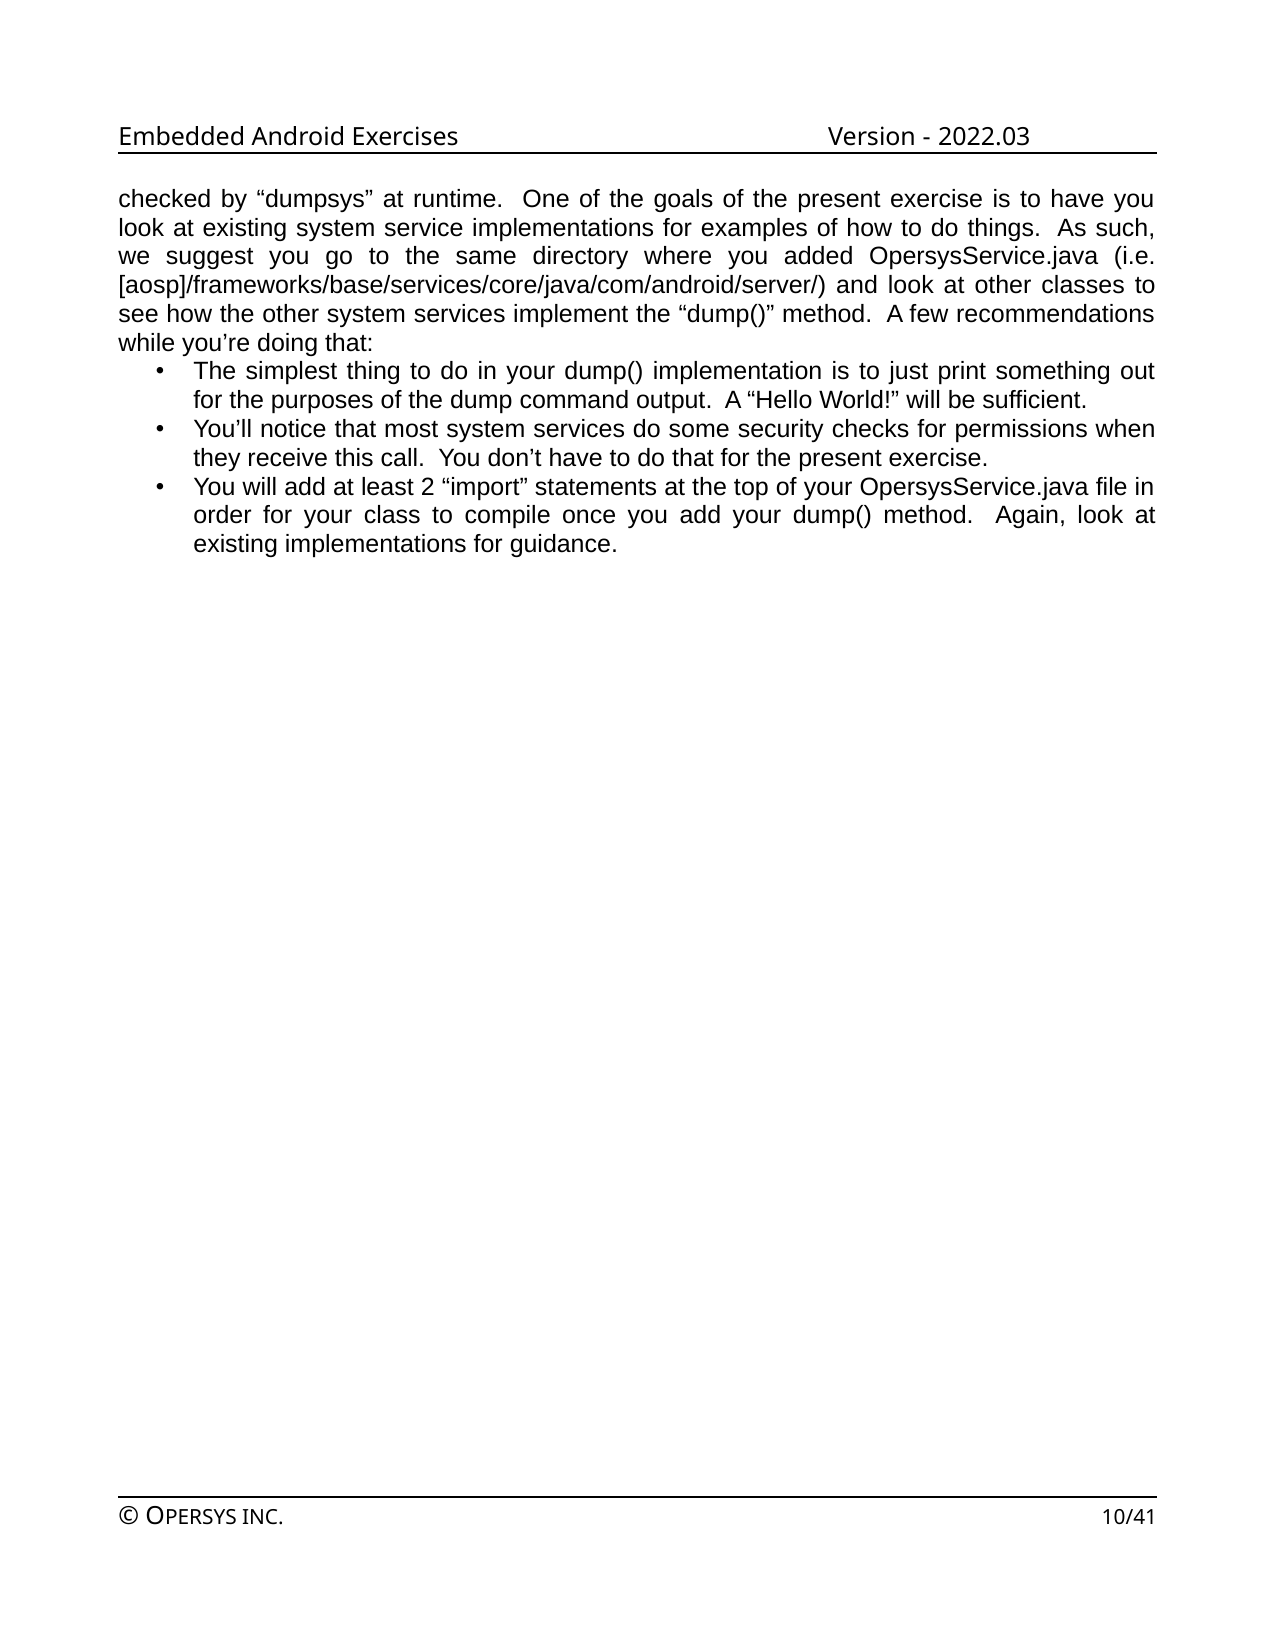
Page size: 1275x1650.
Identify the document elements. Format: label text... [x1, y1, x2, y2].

list You will add at least 2 “import” statements at the top of your OpersysService.java file in order for your class to compile once you add your dump() method. Again, look at existing implementations for guidance. [156, 471, 1157, 558]
list The simplest thing to do in your dump() implementation is to just print something out for the purposes of the dump command output. A “Hello World!” will be sufficient. [156, 356, 1157, 414]
list You’ll notice that most system services do some security checks for permissions when they receive this call. You don’t have to do that for the present exercise. [156, 414, 1157, 471]
text checked by “dumpsys” at runtime. One of the goals of the present exercise is to have you look at existing system service implementations for examples of how to do things. As such, we suggest you go to the same directory where you added OpersysService.java (i.e. [aosp]/frameworks/base/services/core/java/com/android/server/) and look at other classes to see how the other system services implement the “dump()” method. A few recommendations while you’re doing that: [118, 184, 1157, 356]
